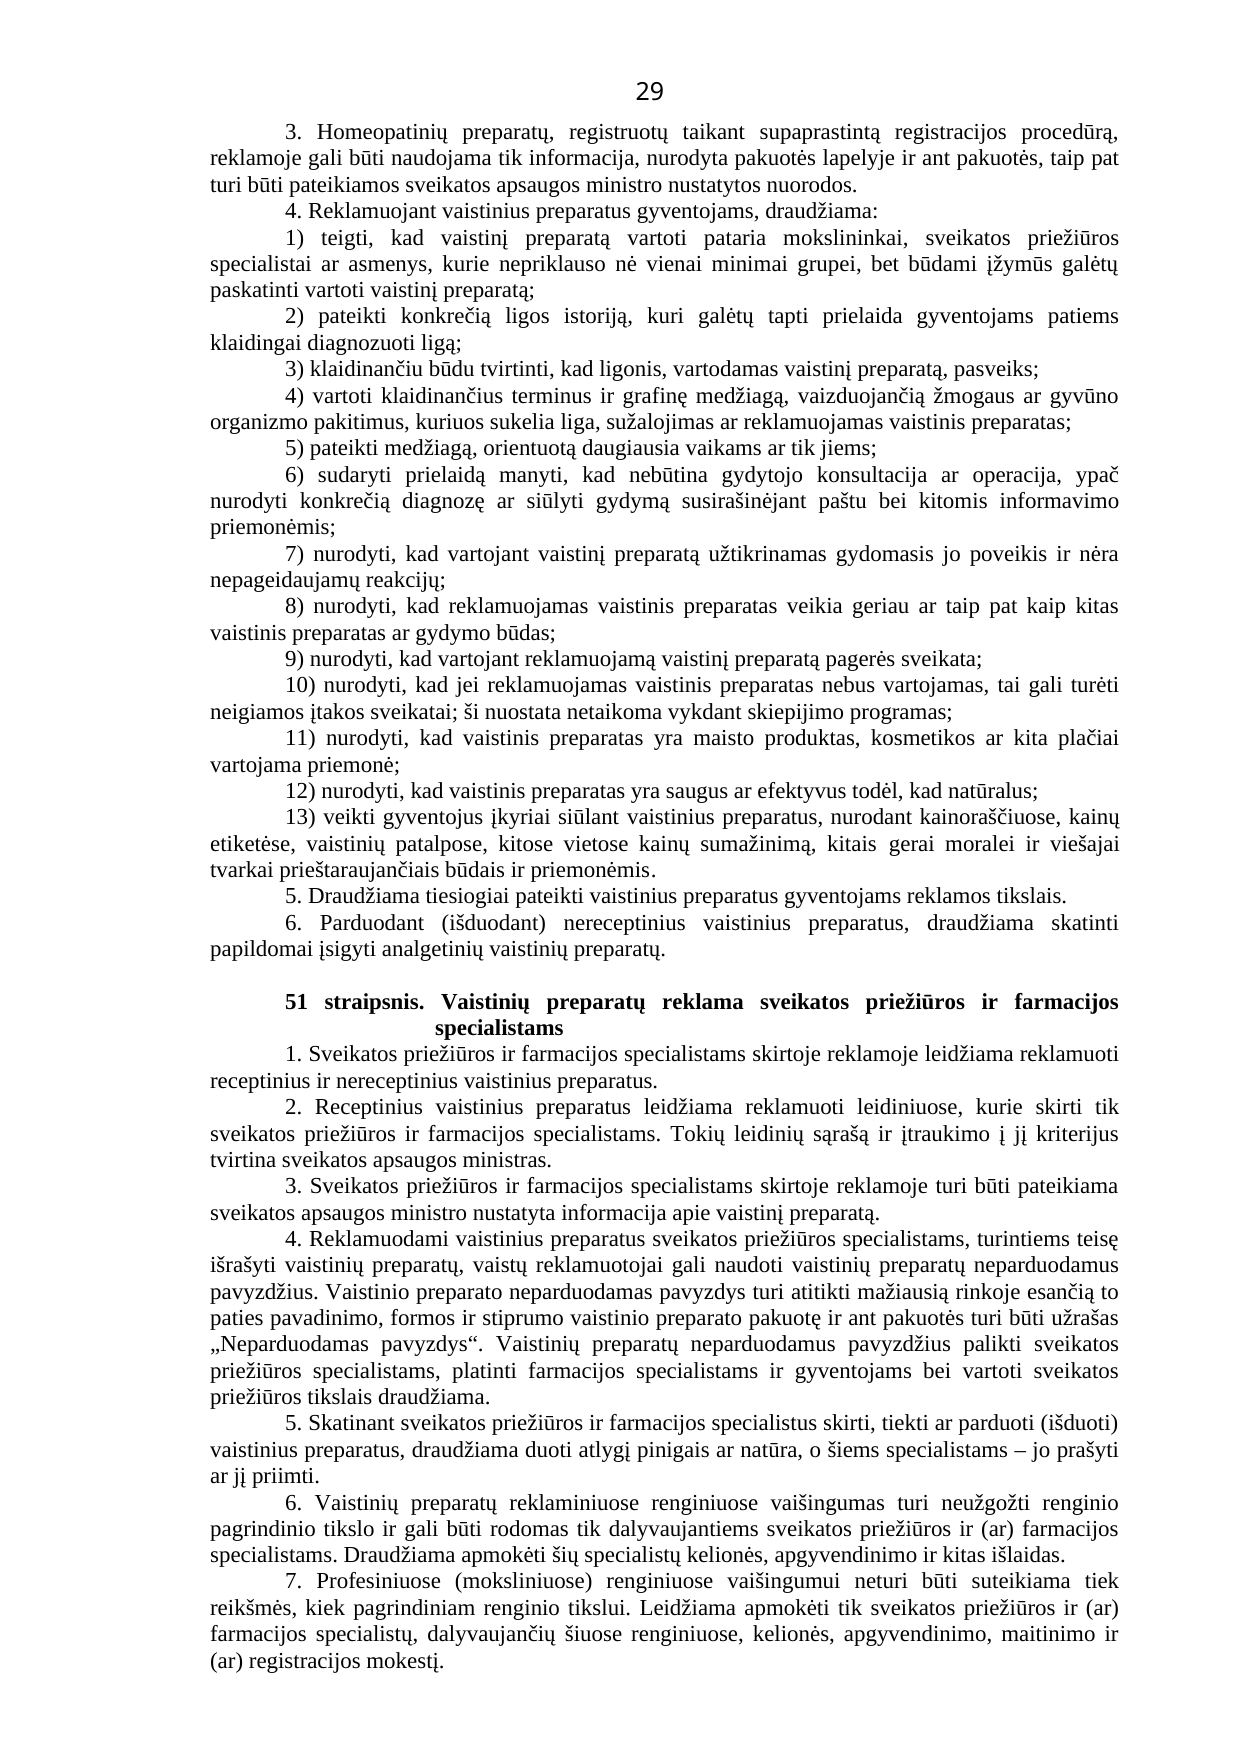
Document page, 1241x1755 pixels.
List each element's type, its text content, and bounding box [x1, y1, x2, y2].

text 5. Draudžiama tiesiogiai pateikti vaistinius preparatus gyventojams reklamos tikslais. [210, 882, 1120, 909]
text 3) klaidinančiu būdu tvirtinti, kad ligonis, vartodamas vaistinį preparatą, pasveiks; [210, 355, 1120, 382]
text 5) pateikti medžiagą, orientuotą daugiausia vaikams ar tik jiems; [210, 434, 1120, 461]
text 12) nurodyti, kad vaistinis preparatas yra saugus ar efektyvus todėl, kad natūralus; [210, 777, 1120, 803]
text 4. Reklamuodami vaistinius preparatus sveikatos priežiūros specialistams, turintiems teisę išrašyti vaistinių preparatų, vaistų reklamuotojai gali naudoti vaistinių preparatų neparduodamus pavyzdžius. Vaistinio preparato neparduodamas pavyzdys turi atitikti mažiausią rinkoje esančią to paties pavadinimo, formos ir stiprumo vaistinio preparato pakuotę ir ant pakuotės turi būti užrašas „Neparduodamas pavyzdys“. Vaistinių preparatų neparduodamus pavyzdžius palikti sveikatos priežiūros specialistams, platinti farmacijos specialistams ir gyventojams bei vartoti sveikatos priežiūros tikslais draudžiama. [210, 1225, 1120, 1409]
text 6. Vaistinių preparatų reklaminiuose renginiuose vaišingumas turi neužgožti renginio pagrindinio tikslo ir gali būti rodomas tik dalyvaujantiems sveikatos priežiūros ir (ar) farmacijos specialistams. Draudžiama apmokėti šių specialistų kelionės, apgyvendinimo ir kitas išlaidas. [210, 1488, 1120, 1568]
text 1. Sveikatos priežiūros ir farmacijos specialistams skirtoje reklamoje leidžiama reklamuoti receptinius ir nereceptinius vaistinius preparatus. [210, 1041, 1120, 1093]
text 10) nurodyti, kad jei reklamuojamas vaistinis preparatas nebus vartojamas, tai gali turėti neigiamos įtakos sveikatai; ši nuostata netaikoma vykdant skiepijimo programas; [210, 672, 1120, 724]
text 5. Skatinant sveikatos priežiūros ir farmacijos specialistus skirti, tiekti ar parduoti (išduoti) vaistinius preparatus, draudžiama duoti atlygį pinigais ar natūra, o šiems specialistams – jo prašyti ar jį priimti. [210, 1409, 1120, 1488]
text 3. Homeopatinių preparatų, registruotų taikant supaprastintą registracijos procedūrą, reklamoje gali būti naudojama tik informacija, nurodyta pakuotės lapelyje ir ant pakuotės, taip pat turi būti pateikiamos sveikatos apsaugos ministro nustatytos nuorodos. [210, 118, 1120, 197]
text 4) vartoti klaidinančius terminus ir grafinę medžiagą, vaizduojančią žmogaus ar gyvūno organizmo pakitimus, kuriuos sukelia liga, sužalojimas ar reklamuojamas vaistinis preparatas; [210, 382, 1120, 434]
text 7. Profesiniuose (moksliniuose) renginiuose vaišingumui neturi būti suteikiama tiek reikšmės, kiek pagrindiniam renginio tikslui. Leidžiama apmokėti tik sveikatos priežiūros ir (ar) farmacijos specialistų, dalyvaujančių šiuose renginiuose, kelionės, apgyvendinimo, maitinimo ir (ar) registracijos mokestį. [210, 1568, 1120, 1673]
text 1) teigti, kad vaistinį preparatą vartoti pataria mokslininkai, sveikatos priežiūros specialistai ar asmenys, kurie nepriklauso nė vienai minimai grupei, bet būdami įžymūs galėtų paskatinti vartoti vaistinį preparatą; [210, 223, 1120, 303]
text 7) nurodyti, kad vartojant vaistinį preparatą užtikrinamas gydomasis jo poveikis ir nėra nepageidaujamų reakcijų; [210, 540, 1120, 592]
text 3. Sveikatos priežiūros ir farmacijos specialistams skirtoje reklamoje turi būti pateikiama sveikatos apsaugos ministro nustatyta informacija apie vaistinį preparatą. [210, 1172, 1120, 1225]
text 13) veikti gyventojus įkyriai siūlant vaistinius preparatus, nurodant kainoraščiuose, kainų etiketėse, vaistinių patalpose, kitose vietose kainų sumažinimą, kitais gerai moralei ir viešajai tvarkai prieštaraujančiais būdais ir priemonėmis. [210, 803, 1120, 882]
text 2) pateikti konkrečią ligos istoriją, kuri galėtų tapti prielaida gyventojams patiems klaidingai diagnozuoti ligą; [210, 303, 1120, 355]
text 6. Parduodant (išduodant) nereceptinius vaistinius preparatus, draudžiama skatinti papildomai įsigyti analgetinių vaistinių preparatų. [210, 909, 1120, 961]
text 2. Receptinius vaistinius preparatus leidžiama reklamuoti leidiniuose, kurie skirti tik sveikatos priežiūros ir farmacijos specialistams. Tokių leidinių sąrašą ir įtraukimo į jį kriterijus tvirtina sveikatos apsaugos ministras. [210, 1093, 1120, 1172]
text 51 straipsnis. Vaistinių preparatų reklama sveikatos priežiūros ir farmacijos specialistams [285, 988, 1120, 1041]
text 8) nurodyti, kad reklamuojamas vaistinis preparatas veikia geriau ar taip pat kaip kitas vaistinis preparatas ar gydymo būdas; [210, 592, 1120, 645]
text 9) nurodyti, kad vartojant reklamuojamą vaistinį preparatą pagerės sveikata; [210, 645, 1120, 672]
text 11) nurodyti, kad vaistinis preparatas yra maisto produktas, kosmetikos ar kita plačiai vartojama priemonė; [210, 724, 1120, 777]
text 4. Reklamuojant vaistinius preparatus gyventojams, draudžiama: [210, 197, 1120, 223]
text 6) sudaryti prielaidą manyti, kad nebūtina gydytojo konsultacija ar operacija, ypač nurodyti konkrečią diagnozę ar siūlyti gydymą susirašinėjant paštu bei kitomis informavimo priemonėmis; [210, 461, 1120, 540]
